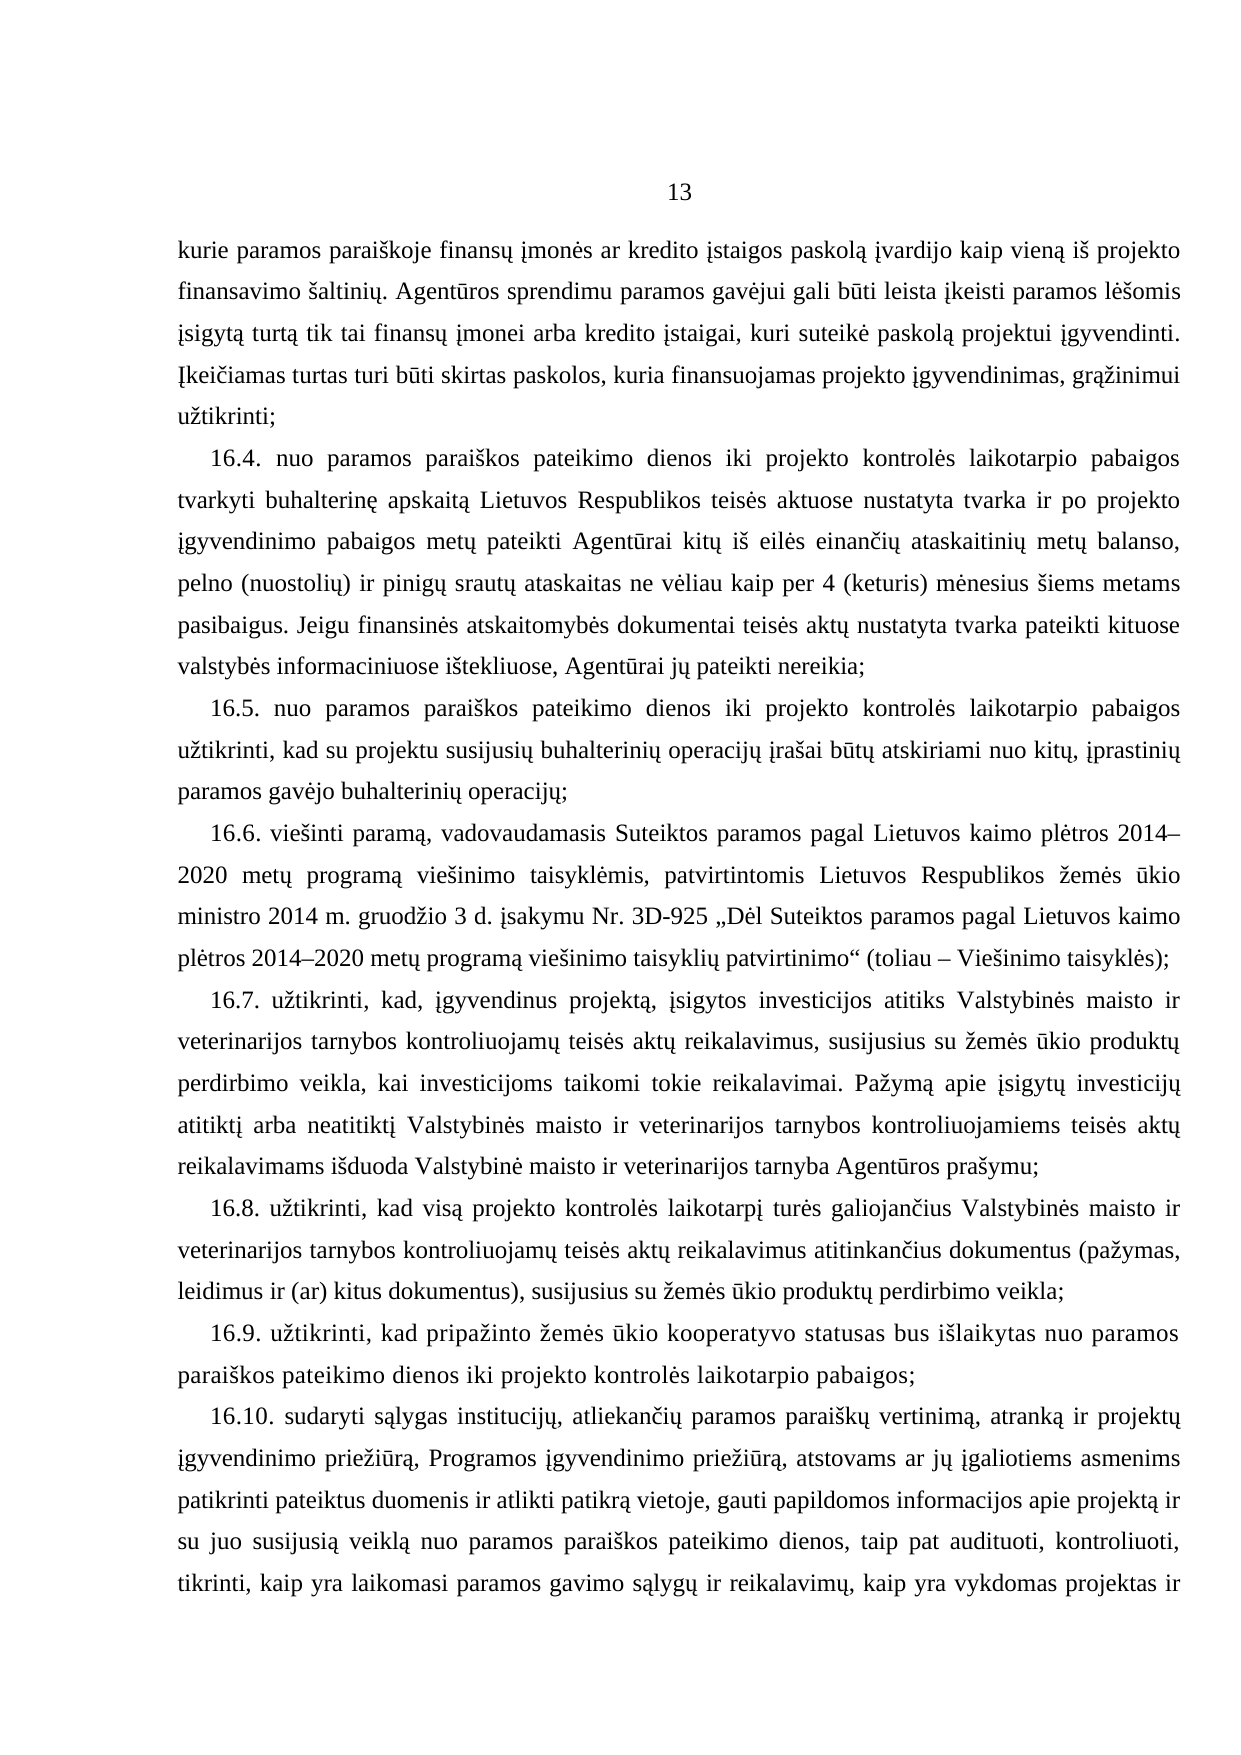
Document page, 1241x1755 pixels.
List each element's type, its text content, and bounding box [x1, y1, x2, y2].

text 16.9. užtikrinti, kad pripažinto žemės ūkio kooperatyvo statusas bus išlaikytas nuo paramos paraiškos pateikimo dienos iki projekto kontrolės laikotarpio pabaigos; [177, 1318, 1181, 1388]
text 16.8. užtikrinti, kad visą projekto kontrolės laikotarpį turės galiojančius Valstybinės maisto ir veterinarijos tarnybos kontroliuojamų teisės aktų reikalavimus atitinkančius dokumentus (pažymas, leidimus ir (ar) kitus dokumentus), susijusius su žemės ūkio produktų perdirbimo veikla; [177, 1193, 1181, 1305]
text 16.5. nuo paramos paraiškos pateikimo dienos iki projekto kontrolės laikotarpio pabaigos užtikrinti, kad su projektu susijusių buhalterinių operacijų įrašai būtų atskiriami nuo kitų, įprastinių paramos gavėjo buhalterinių operacijų; [177, 693, 1181, 805]
text 16.7. užtikrinti, kad, įgyvendinus projektą, įsigytos investicijos atitiks Valstybinės maisto ir veterinarijos tarnybos kontroliuojamų teisės aktų reikalavimus, susijusius su žemės ūkio produktų perdirbimo veikla, kai investicijoms taikomi tokie reikalavimai. Pažymą apie įsigytų investicijų atitiktį arba neatitiktį Valstybinės maisto ir veterinarijos tarnybos kontroliuojamiems teisės aktų reikalavimams išduoda Valstybinė maisto ir veterinarijos tarnyba Agentūros prašymu; [177, 985, 1181, 1180]
text kurie paramos paraiškoje finansų įmonės ar kredito įstaigos paskolą įvardijo kaip vieną iš projekto finansavimo šaltinių. Agentūros sprendimu paramos gavėjui gali būti leista įkeisti paramos lėšomis įsigytą turtą tik tai finansų įmonei arba kredito įstaigai, kuri suteikė paskolą projektui įgyvendinti. Įkeičiamas turtas turi būti skirtas paskolos, kuria finansuojamas projekto įgyvendinimas, grąžinimui užtikrinti; [177, 235, 1181, 430]
text 16.6. viešinti paramą, vadovaudamasis Suteiktos paramos pagal Lietuvos kaimo plėtros 2014–2020 metų programą viešinimo taisyklėmis, patvirtintomis Lietuvos Respublikos žemės ūkio ministro 2014 m. gruodžio 3 d. įsakymu Nr. 3D-925 „Dėl Suteiktos paramos pagal Lietuvos kaimo plėtros 2014–2020 metų programą viešinimo taisyklių patvirtinimo“ (toliau – Viešinimo taisyklės); [177, 818, 1181, 972]
text 16.10. sudaryti sąlygas institucijų, atliekančių paramos paraiškų vertinimą, atranką ir projektų įgyvendinimo priežiūrą, Programos įgyvendinimo priežiūrą, atstovams ar jų įgaliotiems asmenims patikrinti pateiktus duomenis ir atlikti patikrą vietoje, gauti papildomos informacijos apie projektą ir su juo susijusią veiklą nuo paramos paraiškos pateikimo dienos, taip pat audituoti, kontroliuoti, tikrinti, kaip yra laikomasi paramos gavimo sąlygų ir reikalavimų, kaip yra vykdomas projektas ir [177, 1401, 1181, 1597]
text 16.4. nuo paramos paraiškos pateikimo dienos iki projekto kontrolės laikotarpio pabaigos tvarkyti buhalterinę apskaitą Lietuvos Respublikos teisės aktuose nustatyta tvarka ir po projekto įgyvendinimo pabaigos metų pateikti Agentūrai kitų iš eilės einančių ataskaitinių metų balanso, pelno (nuostolių) ir pinigų srautų ataskaitas ne vėliau kaip per 4 (keturis) mėnesius šiems metams pasibaigus. Jeigu finansinės atskaitomybės dokumentai teisės aktų nustatyta tvarka pateikti kituose valstybės informaciniuose ištekliuose, Agentūrai jų pateikti nereikia; [177, 443, 1181, 680]
